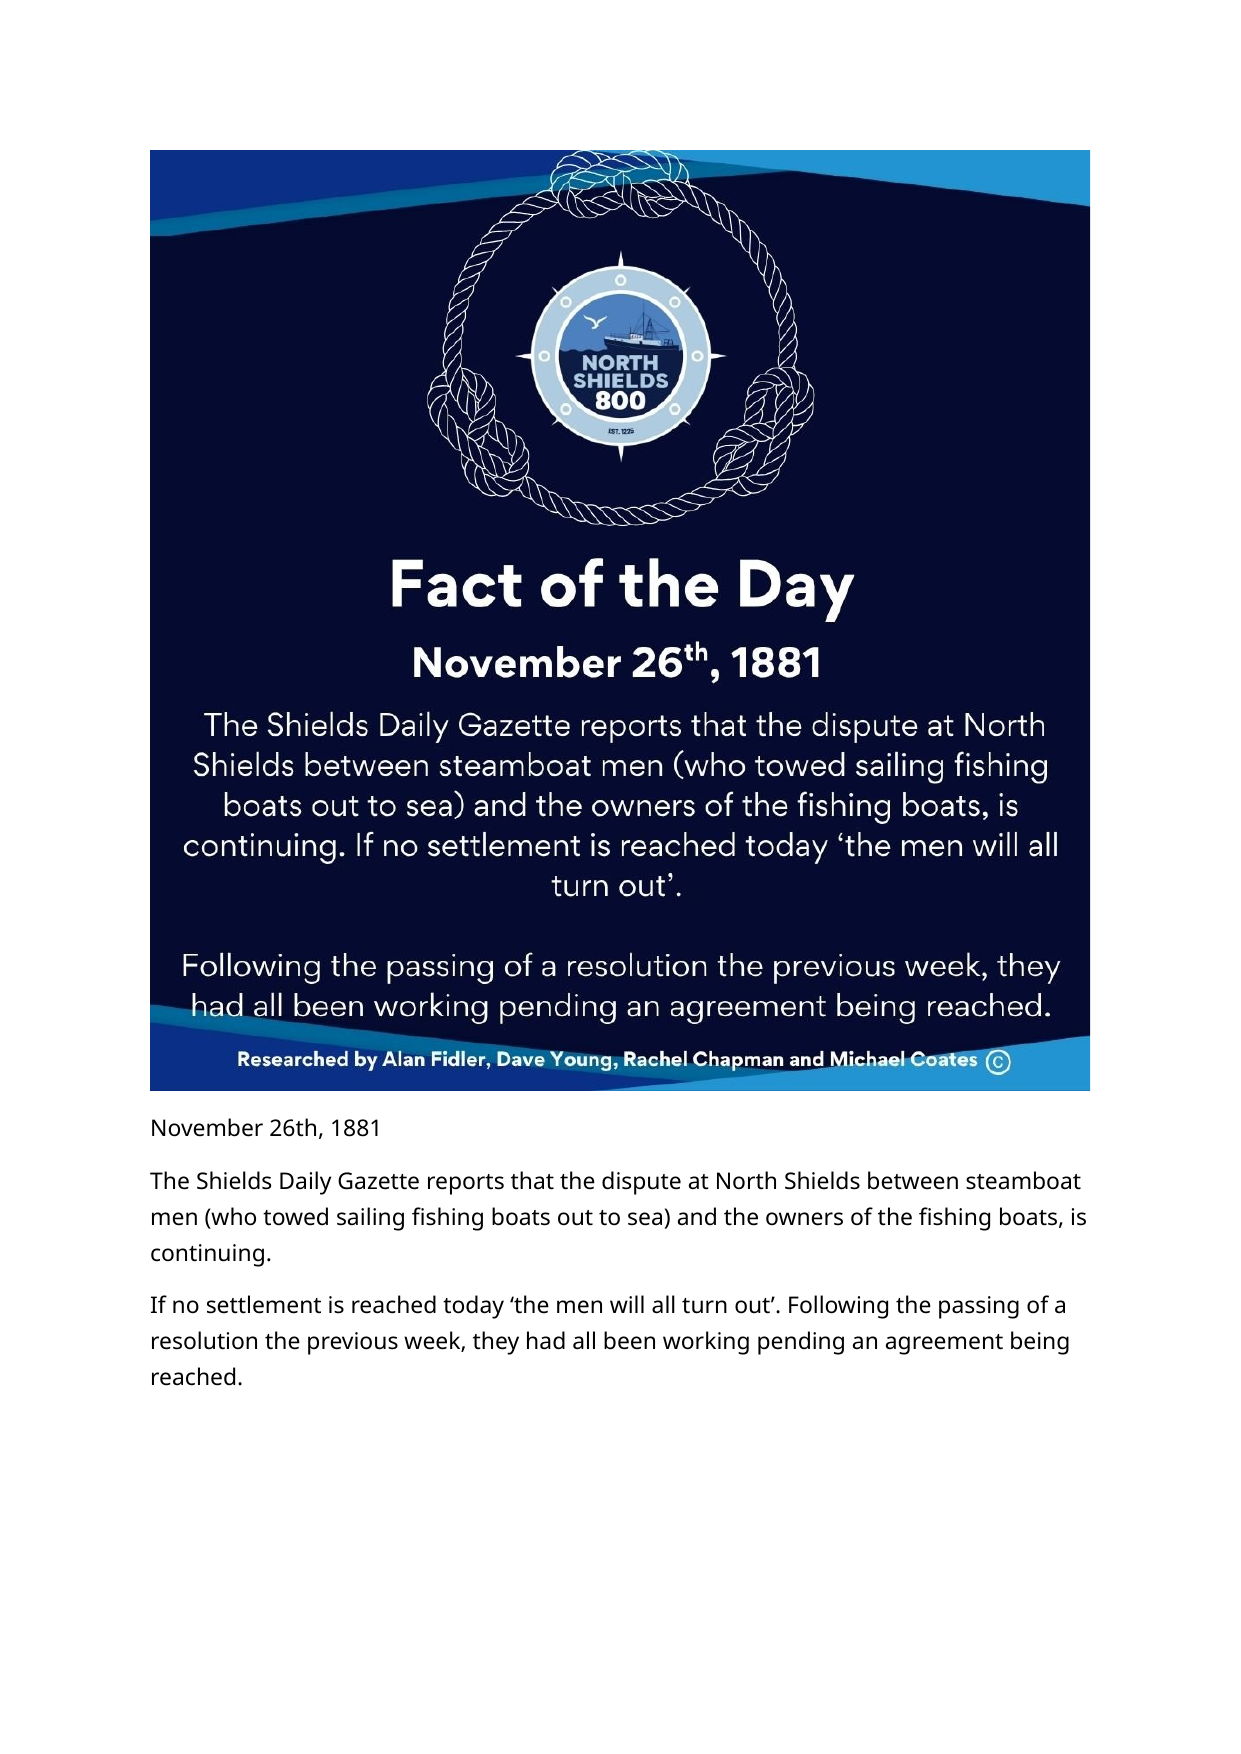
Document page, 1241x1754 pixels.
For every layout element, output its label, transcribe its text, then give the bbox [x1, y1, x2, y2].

text The Shields Daily Gazette reports that the dispute at North Shields between steamboat men (who towed sailing fishing boats out to sea) and the owners of the fishing boats, is continuing. [150, 1164, 1090, 1268]
text If no settlement is reached today ‘the men will all turn out’. Following the passing of a resolution the previous week, they had all been working pending an agreement being reached. [150, 1289, 1090, 1392]
text November 26th, 1881 [150, 1112, 1090, 1143]
